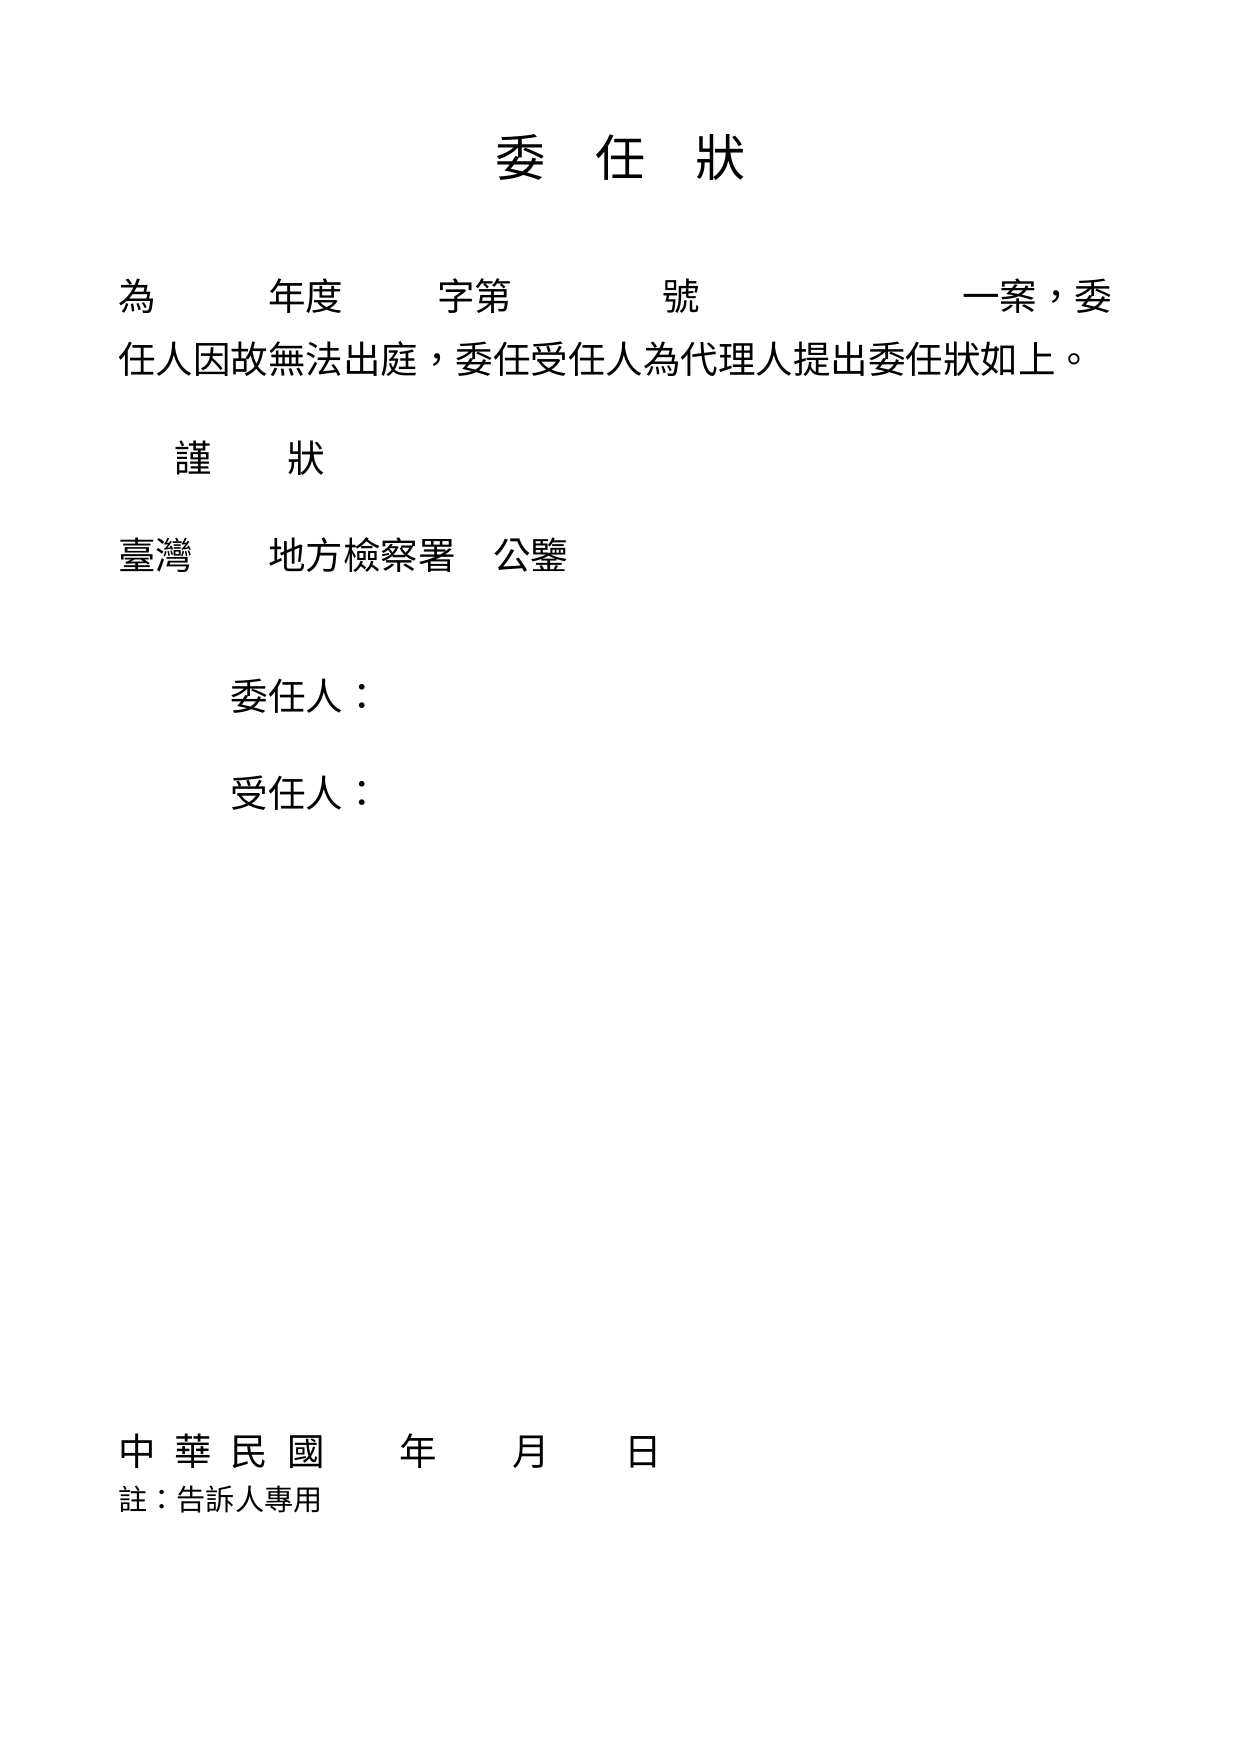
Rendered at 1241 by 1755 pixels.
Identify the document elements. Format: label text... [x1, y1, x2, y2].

text 受任人： [118, 764, 1122, 818]
text 中 華 民 國 年 月 日 [118, 1422, 1122, 1476]
text 委 任 狀 [118, 118, 1122, 191]
text 臺灣 地方檢察署 公鑒 [118, 526, 1122, 580]
text 為 年度 字第 號 一案，委任人因故無法出庭，委任受任人為代理人提出委任狀如上。 [118, 261, 1122, 386]
text 謹 狀 [118, 429, 1122, 483]
text 委任人： [118, 667, 1122, 721]
text 註：告訴人專用 [118, 1476, 1122, 1518]
